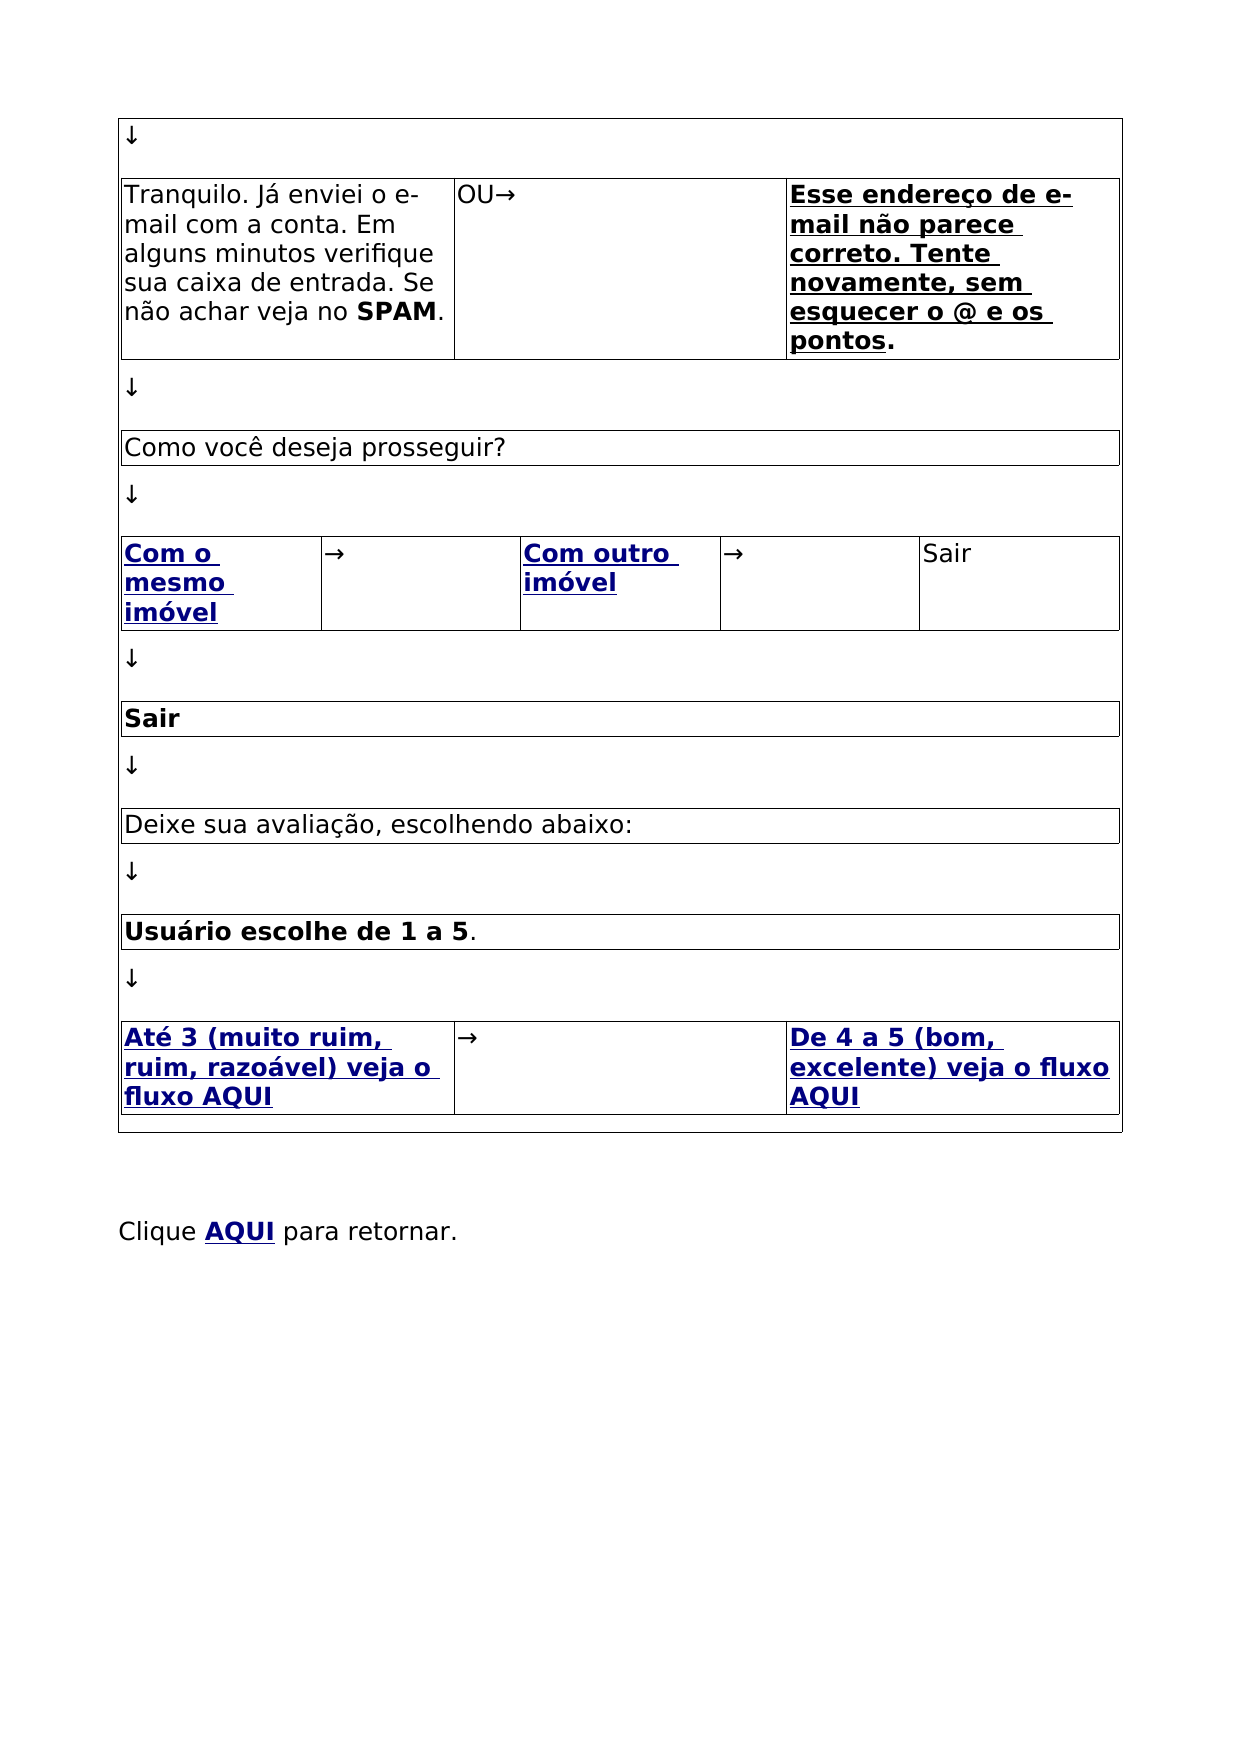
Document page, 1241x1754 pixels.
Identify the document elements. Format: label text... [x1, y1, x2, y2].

table_header → [322, 537, 520, 630]
table_header Tranquilo. Já enviei o e-mail com a conta. Em alguns minutos verifique sua caixa de entrada. Se não achar veja no SPAM. [122, 179, 454, 358]
table_header OU→ [455, 179, 786, 358]
table_header Como você deseja prosseguir? [122, 431, 1119, 465]
text Clique AQUI para retornar. [118, 1217, 1122, 1276]
table_header ↓ ↓ ↓ ↓ ↓ ↓ ↓ [119, 119, 1122, 1132]
table_header Sair [920, 537, 1119, 630]
table_header De 4 a 5 (bom, excelente) veja o fluxo AQUI [787, 1022, 1119, 1114]
table_header Até 3 (muito ruim, ruim, razoável) veja o fluxo AQUI [122, 1022, 454, 1114]
table_header Sair [122, 702, 1119, 736]
table_header → [721, 537, 919, 630]
table_header Usuário escolhe de 1 a 5. [122, 915, 1119, 949]
table_header Esse endereço de e-mail não parece correto. Tente novamente, sem esquecer o @ e os pontos. [787, 179, 1119, 358]
table_header → [455, 1022, 786, 1114]
table_header Com o mesmo imóvel [122, 537, 321, 630]
table_header Deixe sua avaliação, escolhendo abaixo: [122, 809, 1119, 843]
table_header Com outro imóvel [521, 537, 720, 630]
